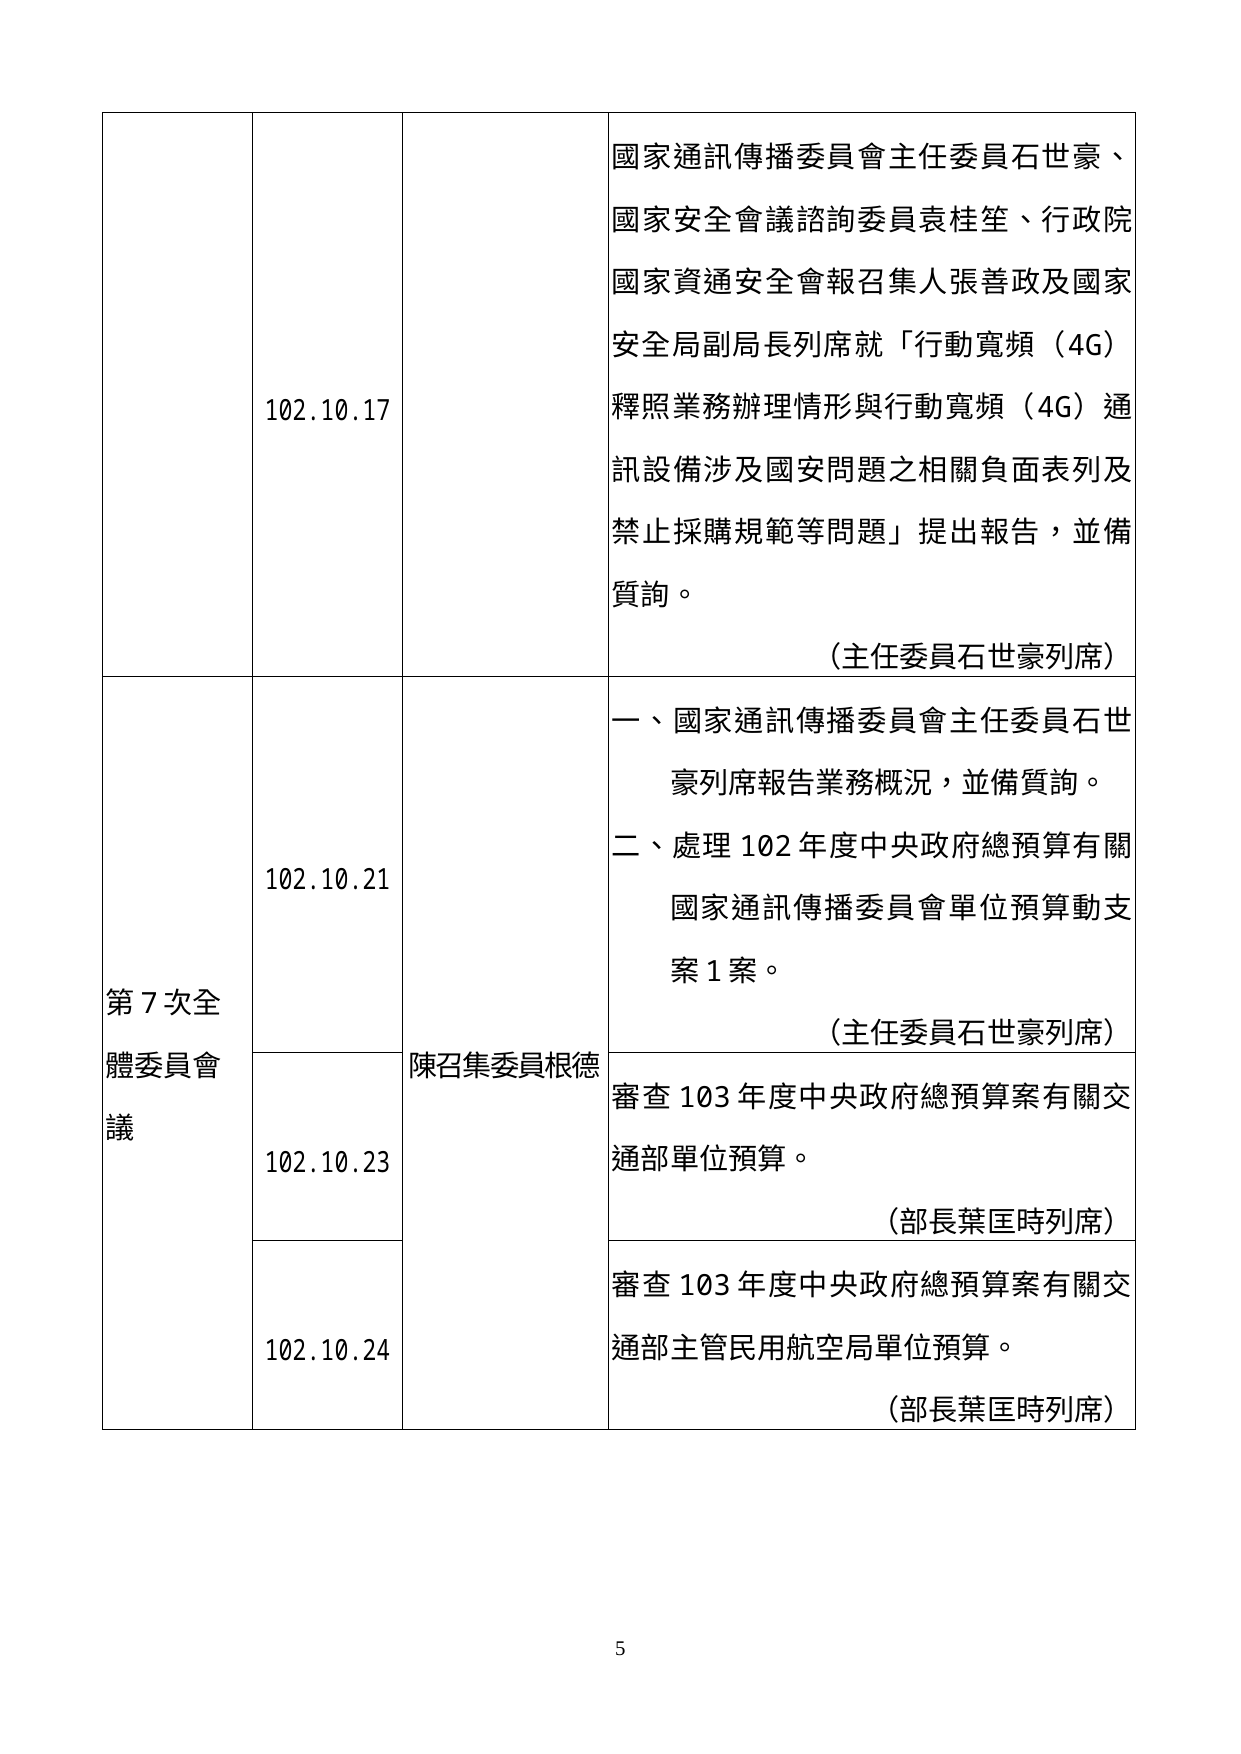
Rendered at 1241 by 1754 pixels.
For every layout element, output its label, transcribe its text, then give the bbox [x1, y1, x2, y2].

table_cell 陳召集委員根德 [403, 677, 608, 1429]
table_cell [403, 113, 608, 676]
table_cell 102.10.23 [253, 1053, 402, 1240]
table_cell 102.10.24 [253, 1241, 402, 1429]
table_cell 一、國家通訊傳播委員會主任委員石世豪列席報告業務概況，並備質詢。 二、處理102年度中央政府總預算有關國家通訊傳播委員會單位預算動支案1案。 （主任委員石世豪列席） [609, 677, 1135, 1052]
table_cell 國家通訊傳播委員會主任委員石世豪、國家安全會議諮詢委員袁桂笙、行政院國家資通安全會報召集人張善政及國家安全局副局長列席就「行動寬頻（4G）釋照業務辦理情形與行動寬頻（4G）通訊設備涉及國安問題之相關負面表列及禁止採購規範等問題」提出報告，並備質詢。 （主任委員石世豪列席） [609, 113, 1135, 676]
table_cell 102.10.21 [253, 677, 402, 1052]
table_cell 審查103年度中央政府總預算案有關交通部單位預算。 （部長葉匡時列席） [609, 1053, 1135, 1240]
table_cell 審查103年度中央政府總預算案有關交通部主管民用航空局單位預算。 （部長葉匡時列席） [609, 1241, 1135, 1429]
table_cell [103, 113, 252, 676]
table_cell 102.10.17 [253, 113, 402, 676]
table_cell 第7次全體委員會議 [103, 677, 252, 1429]
